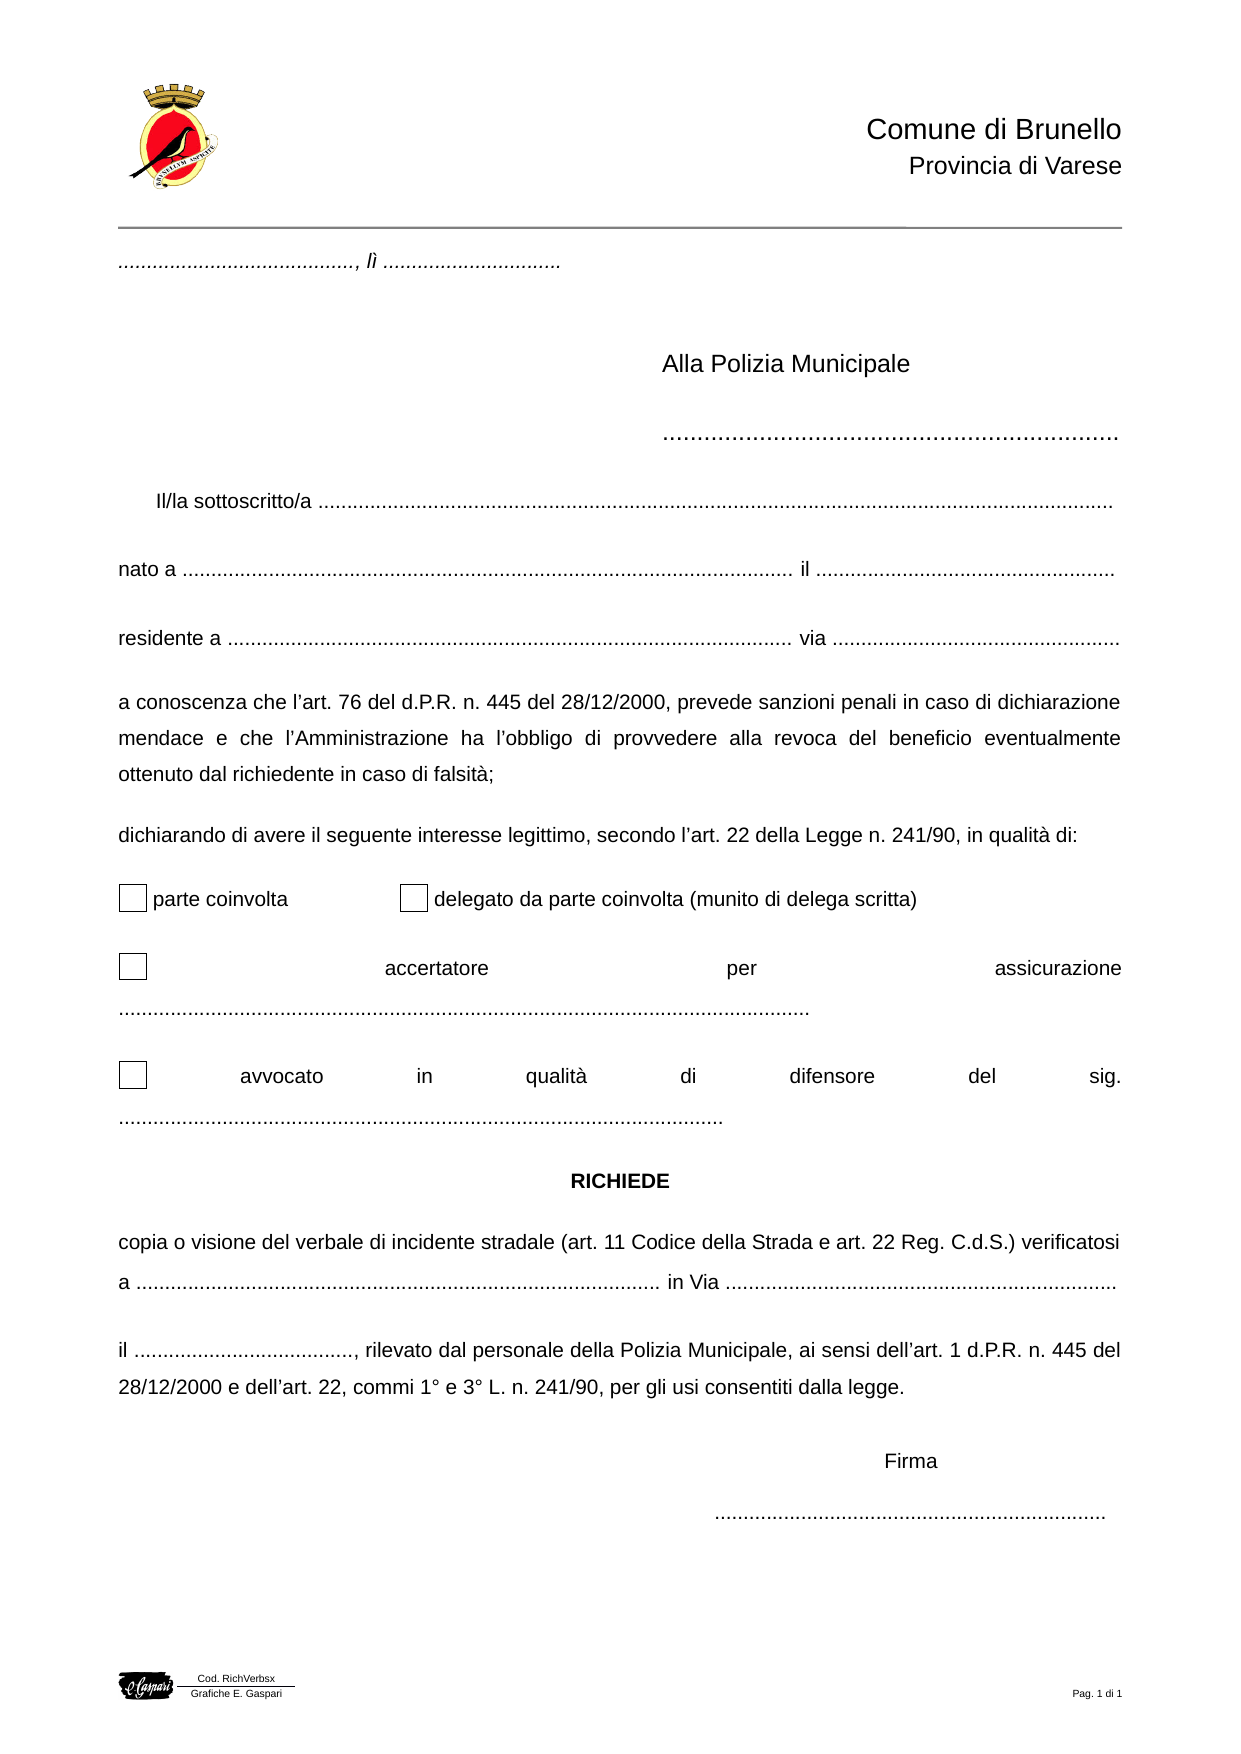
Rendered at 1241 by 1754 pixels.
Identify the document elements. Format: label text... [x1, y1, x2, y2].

text RICHIEDE [118, 1169, 1122, 1193]
text parte coinvolta delegato da parte coinvolta (munito di delega scritta) [118, 883, 1122, 912]
text nato a .......................................................................................................... il .................................................... [118, 553, 1122, 582]
text Alla Polizia Municipale [118, 349, 1122, 378]
text Comune di Brunello [224, 112, 1122, 146]
text dichiarando di avere il seguente interesse legittimo, secondo l’art. 22 della Legge n. 241/90, in qualità di: [118, 822, 1122, 846]
text a conoscenza che l’art. 76 del d.P.R. n. 445 del 28/12/2000, prevede sanzioni penali in caso di dichiarazione mendace e che l’Amministrazione ha l’obbligo di provvedere alla revoca del beneficio eventualmente ottenuto dal richiedente in caso di falsità; [118, 690, 1122, 786]
text residente a .................................................................................................. via .................................................. [118, 622, 1122, 650]
text ........................................., lì ............................... [118, 245, 1122, 274]
picture [122, 82, 224, 213]
picture [118, 1671, 174, 1700]
text .................................................................... [699, 1496, 1122, 1525]
text il ......................................, rilevato dal personale della Polizia Municipale, ai sensi dell’art. 1 d.P.R. n. 445 del 28/12/2000 e dell’art. 22, commi 1° e 3° L. n. 241/90, per gli usi consentiti dalla legge. [118, 1334, 1122, 1399]
text avvocato in qualità di difensore del sig. ......................................................................................................... [118, 1060, 1122, 1130]
text .................................................................. [118, 417, 1122, 446]
text accertatore per assicurazione ........................................................................................................................ [118, 952, 1122, 1021]
text Provincia di Varese [224, 151, 1122, 180]
text copia o visione del verbale di incidente stradale (art. 11 Codice della Strada e art. 22 Reg. C.d.S.) verificatosi a ........................................................................................... in Via .................................................................... [118, 1230, 1122, 1295]
text Il/la sottoscritto/a .......................................................................................................................................... [118, 485, 1122, 514]
text Firma [699, 1448, 1122, 1472]
